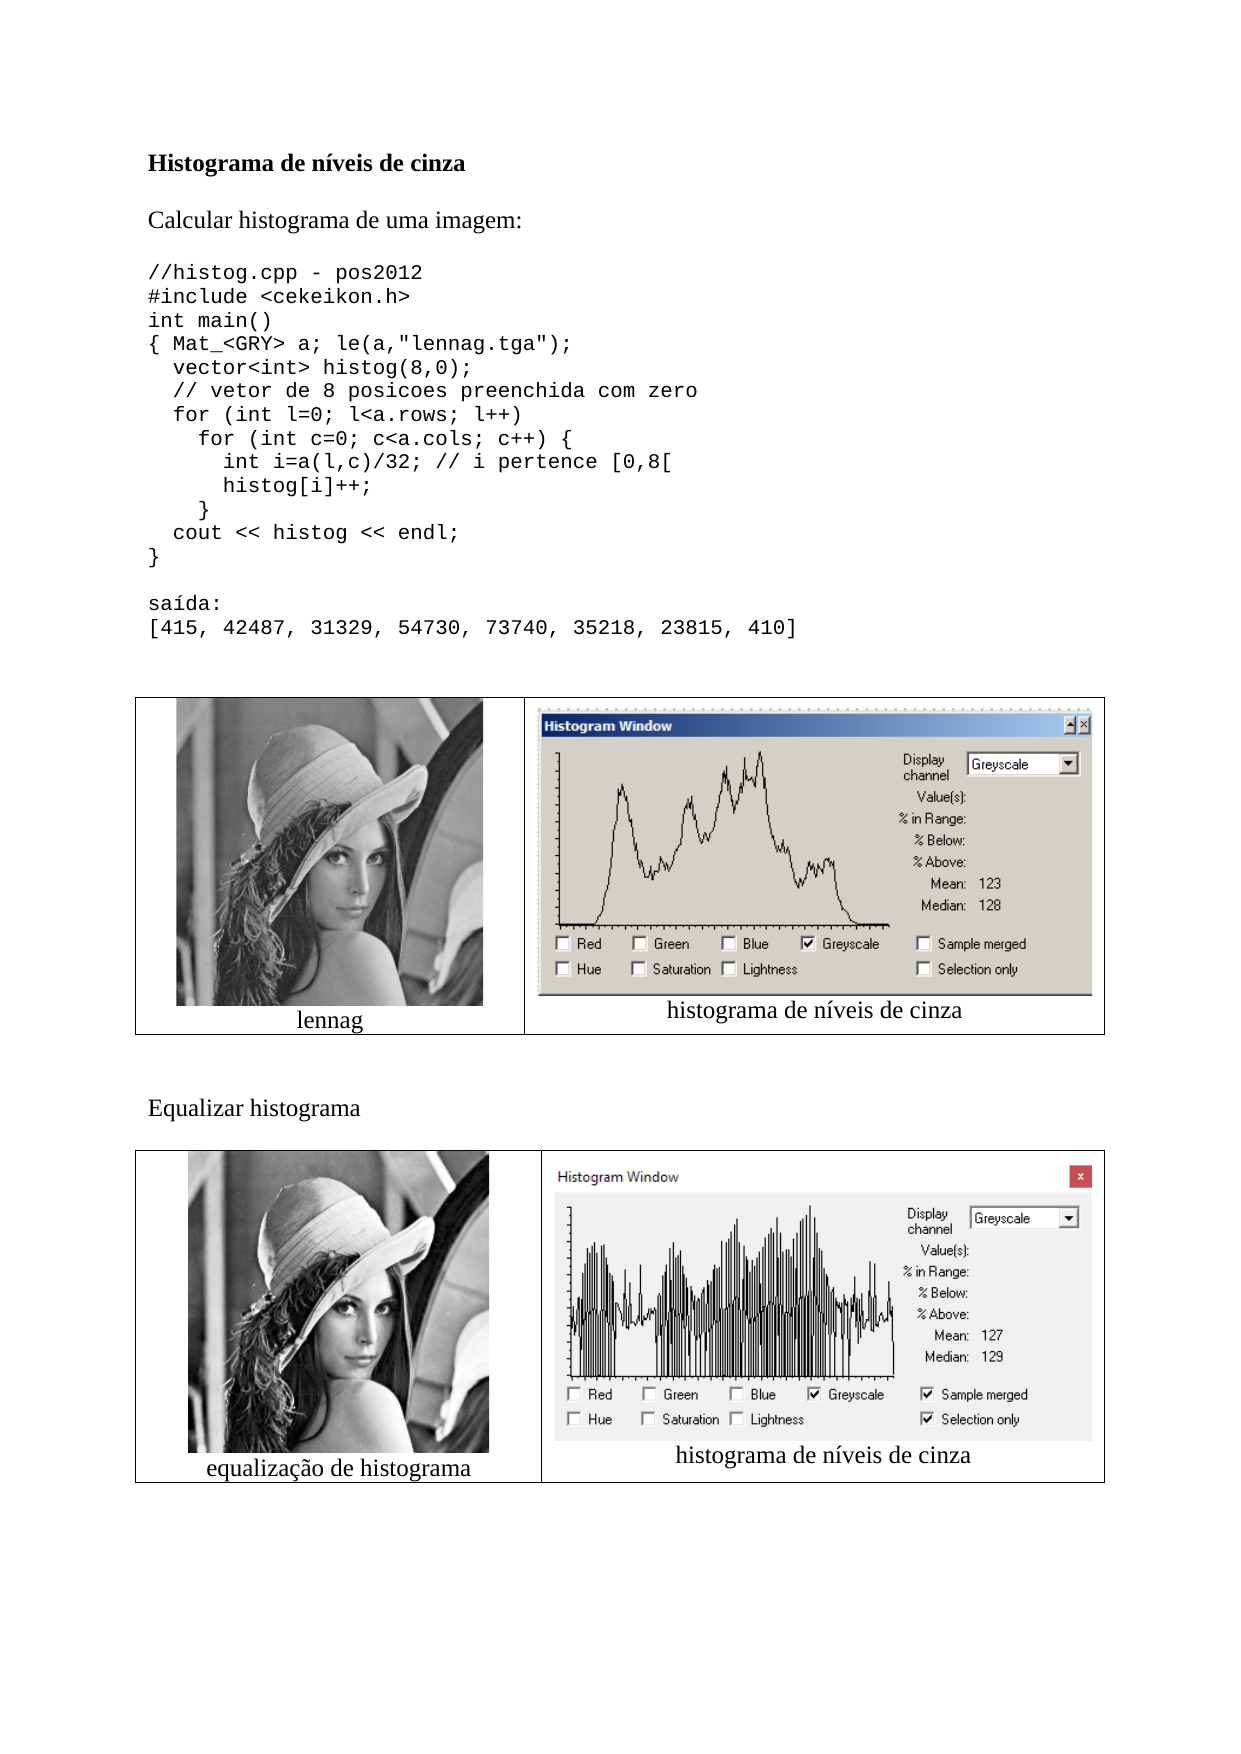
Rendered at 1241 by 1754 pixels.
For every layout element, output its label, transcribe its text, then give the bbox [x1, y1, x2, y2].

text saída: [148, 593, 1092, 617]
text cout << histog << endl; [148, 522, 1092, 546]
text for (int l=0; l<a.rows; l++) [148, 404, 1092, 428]
text } [148, 499, 1092, 522]
text int main() [148, 309, 1092, 333]
text //histog.cpp - pos2012 [148, 262, 1092, 286]
text Calcular histograma de uma imagem: [148, 205, 1092, 234]
text #include <cekeikon.h> [148, 286, 1092, 309]
text Equalizar histograma [148, 1093, 1092, 1122]
table_header lennag [136, 698, 524, 1034]
text for (int c=0; c<a.cols; c++) { [148, 428, 1092, 451]
table_header histograma de níveis de cinza [542, 1151, 1104, 1482]
text } [148, 546, 1092, 570]
table_header histograma de níveis de cinza [525, 698, 1104, 1034]
table_header equalização de histograma [136, 1151, 541, 1482]
text Histograma de níveis de cinza [148, 148, 1092, 176]
text vector<int> histog(8,0); [148, 357, 1092, 381]
text [415, 42487, 31329, 54730, 73740, 35218, 23815, 410] [148, 617, 1092, 641]
text histog[i]++; [148, 475, 1092, 499]
text // vetor de 8 posicoes preenchida com zero [148, 381, 1092, 404]
text int i=a(l,c)/32; // i pertence [0,8[ [148, 451, 1092, 475]
text { Mat_<GRY> a; le(a,"lennag.tga"); [148, 333, 1092, 357]
